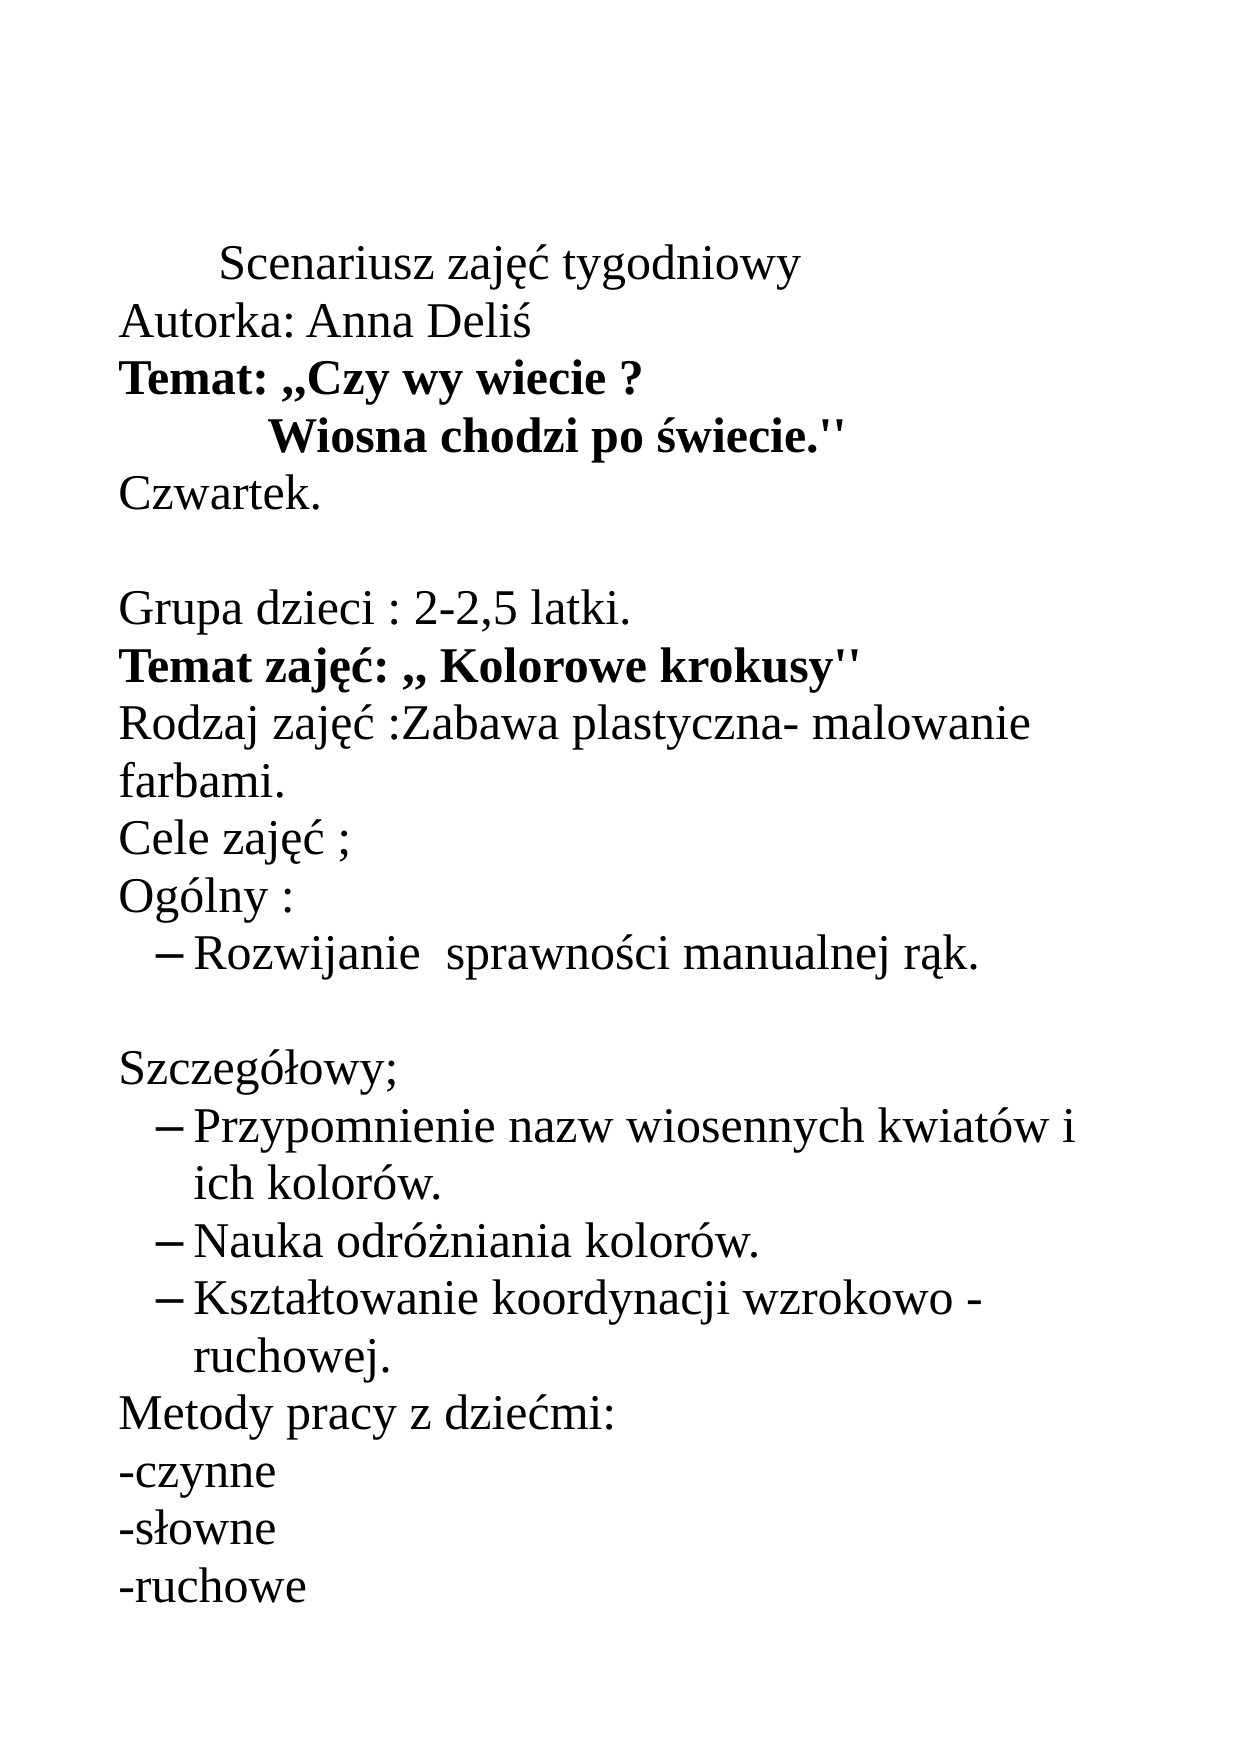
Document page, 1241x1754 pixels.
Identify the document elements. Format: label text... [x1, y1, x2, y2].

text Rodzaj zajęć :Zabawa plastyczna- malowanie farbami. [118, 693, 1122, 808]
text Szczegółowy; [118, 1038, 1122, 1096]
text -czynne [118, 1441, 1122, 1498]
text -słowne [118, 1498, 1122, 1556]
text Scenariusz zajęć tygodniowy [118, 233, 1122, 291]
list Nauka odróżniania kolorów. [156, 1211, 1122, 1268]
text Temat: ,,Czy wy wiecie ? [118, 348, 1122, 406]
list Rozwijanie sprawności manualnej rąk. [156, 923, 1122, 981]
text -ruchowe [118, 1556, 1122, 1613]
list Przypomnienie nazw wiosennych kwiatów i ich kolorów. [156, 1096, 1122, 1211]
text Czwartek. [118, 463, 1122, 521]
text Autorka: Anna Deliś [118, 291, 1122, 348]
text Grupa dzieci : 2-2,5 latki. [118, 578, 1122, 636]
text Cele zajęć ; [118, 808, 1122, 866]
text Wiosna chodzi po świecie.'' [118, 406, 1122, 463]
text Temat zajęć: ,, Kolorowe krokusy'' [118, 636, 1122, 693]
text Ogólny : [118, 866, 1122, 923]
list Kształtowanie koordynacji wzrokowo -ruchowej. [156, 1268, 1122, 1383]
text Metody pracy z dziećmi: [118, 1383, 1122, 1441]
